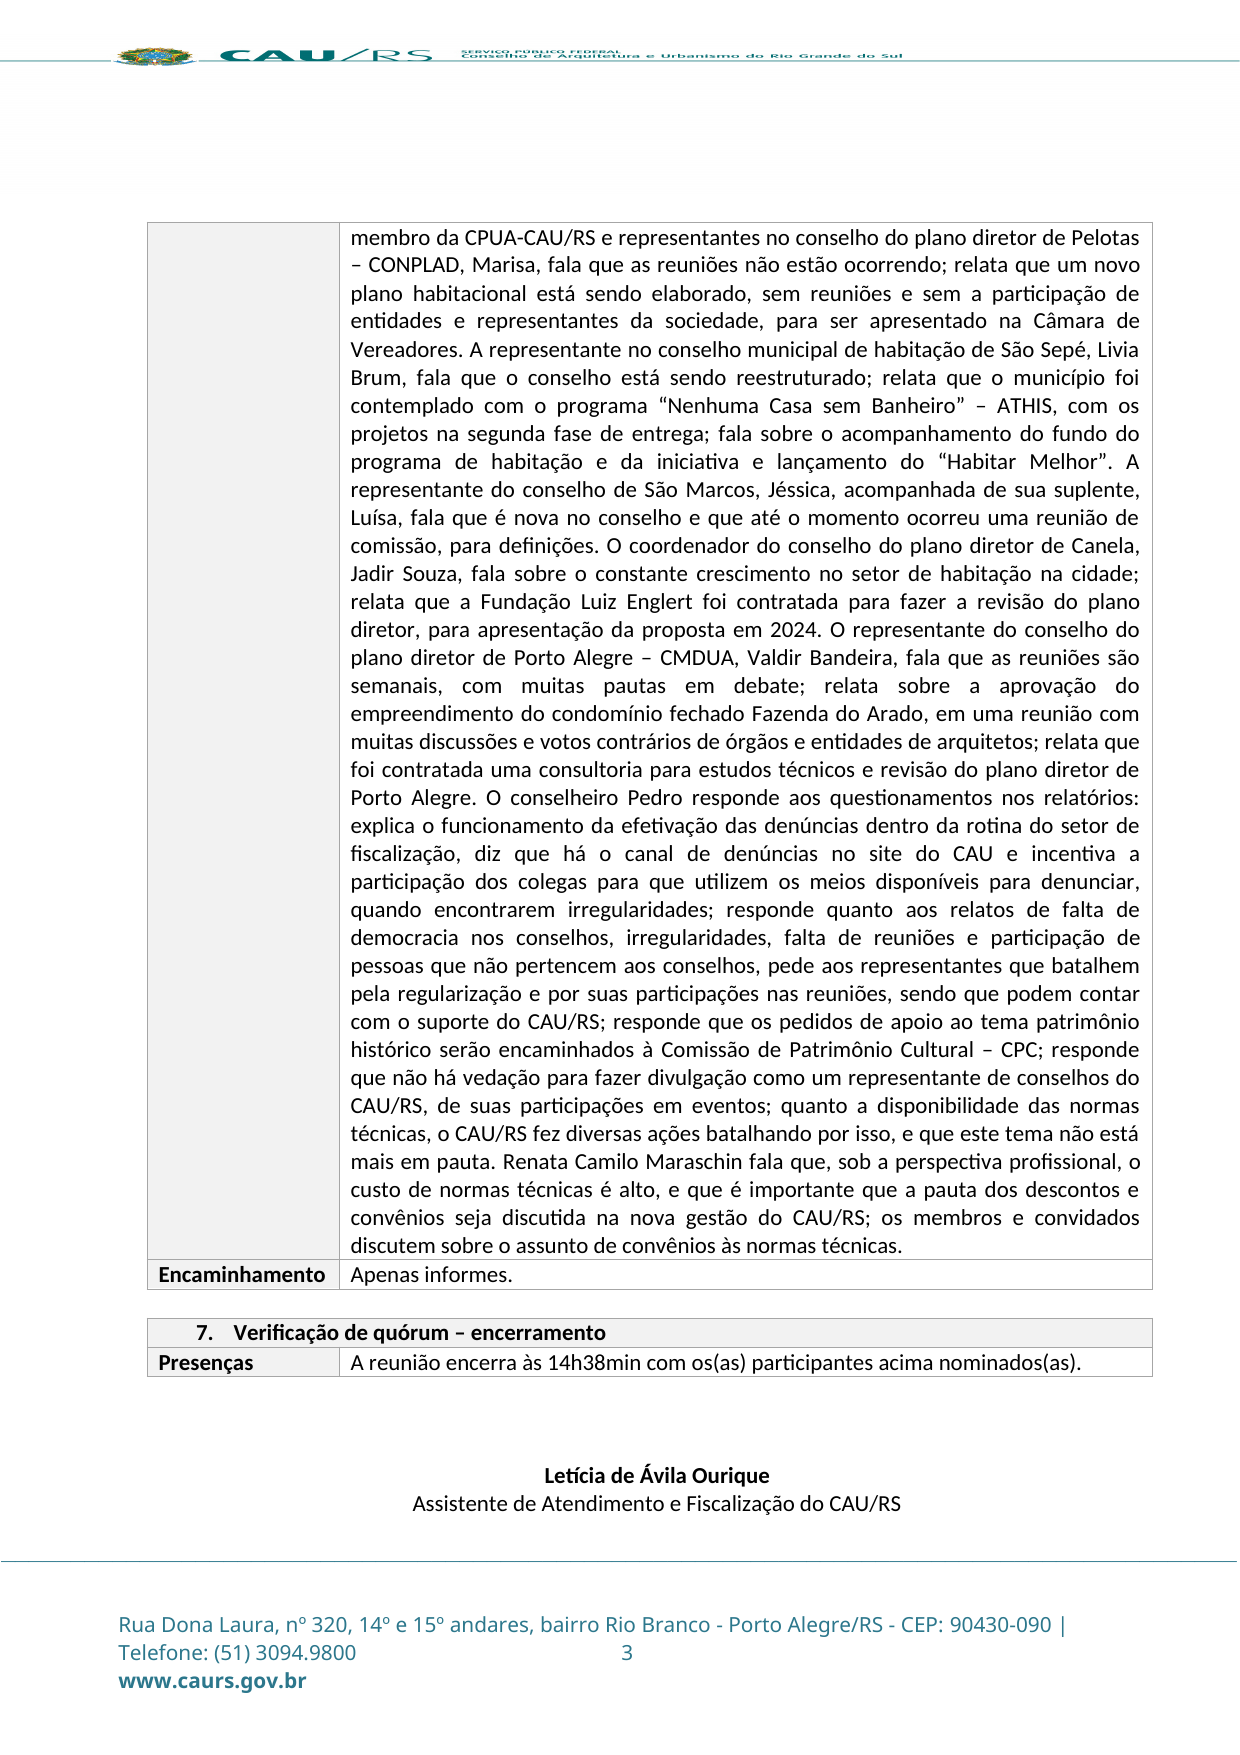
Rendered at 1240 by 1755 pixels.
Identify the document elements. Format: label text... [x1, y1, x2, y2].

table_cell Encaminhamento [148, 1260, 339, 1288]
table_cell Apenas informes. [340, 1260, 1152, 1288]
table_cell [148, 223, 339, 1259]
table_cell Letícia de Ávila Ourique Assistente de Atendimento e Fiscalização do CAU/RS [177, 1377, 1137, 1517]
table_cell Presenças [148, 1348, 339, 1376]
table_cell [147, 1290, 1153, 1317]
table_cell [147, 1377, 177, 1517]
table_cell [1137, 1377, 1153, 1517]
table_cell membro da CPUA-CAU/RS e representantes no conselho do plano diretor de Pelotas – CONPLAD, Marisa, fala que as reuniões não estão ocorrendo; relata que um novo plano habitacional está sendo elaborado, sem reuniões e sem a participação de entidades e representantes da sociedade, para ser apresentado na Câmara de Vereadores. A representante no conselho municipal de habitação de São Sepé, Livia Brum, fala que o conselho está sendo reestruturado; relata que o município foi contemplado com o programa “Nenhuma Casa sem Banheiro” – ATHIS, com os projetos na segunda fase de entrega; fala sobre o acompanhamento do fundo do programa de habitação e da iniciativa e lançamento do “Habitar Melhor”. A representante do conselho de São Marcos, Jéssica, acompanhada de sua suplente, Luísa, fala que é nova no conselho e que até o momento ocorreu uma reunião de comissão, para definições. O coordenador do conselho do plano diretor de Canela, Jadir Souza, fala sobre o constante crescimento no setor de habitação na cidade; relata que a Fundação Luiz Englert foi contratada para fazer a revisão do plano diretor, para apresentação da proposta em 2024. O representante do conselho do plano diretor de Porto Alegre – CMDUA, Valdir Bandeira, fala que as reuniões são semanais, com muitas pautas em debate; relata sobre a aprovação do empreendimento do condomínio fechado Fazenda do Arado, em uma reunião com muitas discussões e votos contrários de órgãos e entidades de arquitetos; relata que foi contratada uma consultoria para estudos técnicos e revisão do plano diretor de Porto Alegre. O conselheiro Pedro responde aos questionamentos nos relatórios: explica o funcionamento da efetivação das denúncias dentro da rotina do setor de fiscalização, diz que há o canal de denúncias no site do CAU e incentiva a participação dos colegas para que utilizem os meios disponíveis para denunciar, quando encontrarem irregularidades; responde quanto aos relatos de falta de democracia nos conselhos, irregularidades, falta de reuniões e participação de pessoas que não pertencem aos conselhos, pede aos representantes que batalhem pela regularização e por suas participações nas reuniões, sendo que podem contar com o suporte do CAU/RS; responde que os pedidos de apoio ao tema patrimônio histórico serão encaminhados à Comissão de Patrimônio Cultural – CPC; responde que não há vedação para fazer divulgação como um representante de conselhos do CAU/RS, de suas participações em eventos; quanto a disponibilidade das normas técnicas, o CAU/RS fez diversas ações batalhando por isso, e que este tema não está mais em pauta. Renata Camilo Maraschin fala que, sob a perspectiva profissional, o custo de normas técnicas é alto, e que é importante que a pauta dos descontos e convênios seja discutida na nova gestão do CAU/RS; os membros e convidados discutem sobre o assunto de convênios às normas técnicas. [340, 223, 1152, 1259]
table_cell Verificação de quórum – encerramento [148, 1319, 1152, 1347]
table_cell A reunião encerra às 14h38min com os(as) participantes acima nominados(as). [340, 1348, 1152, 1376]
